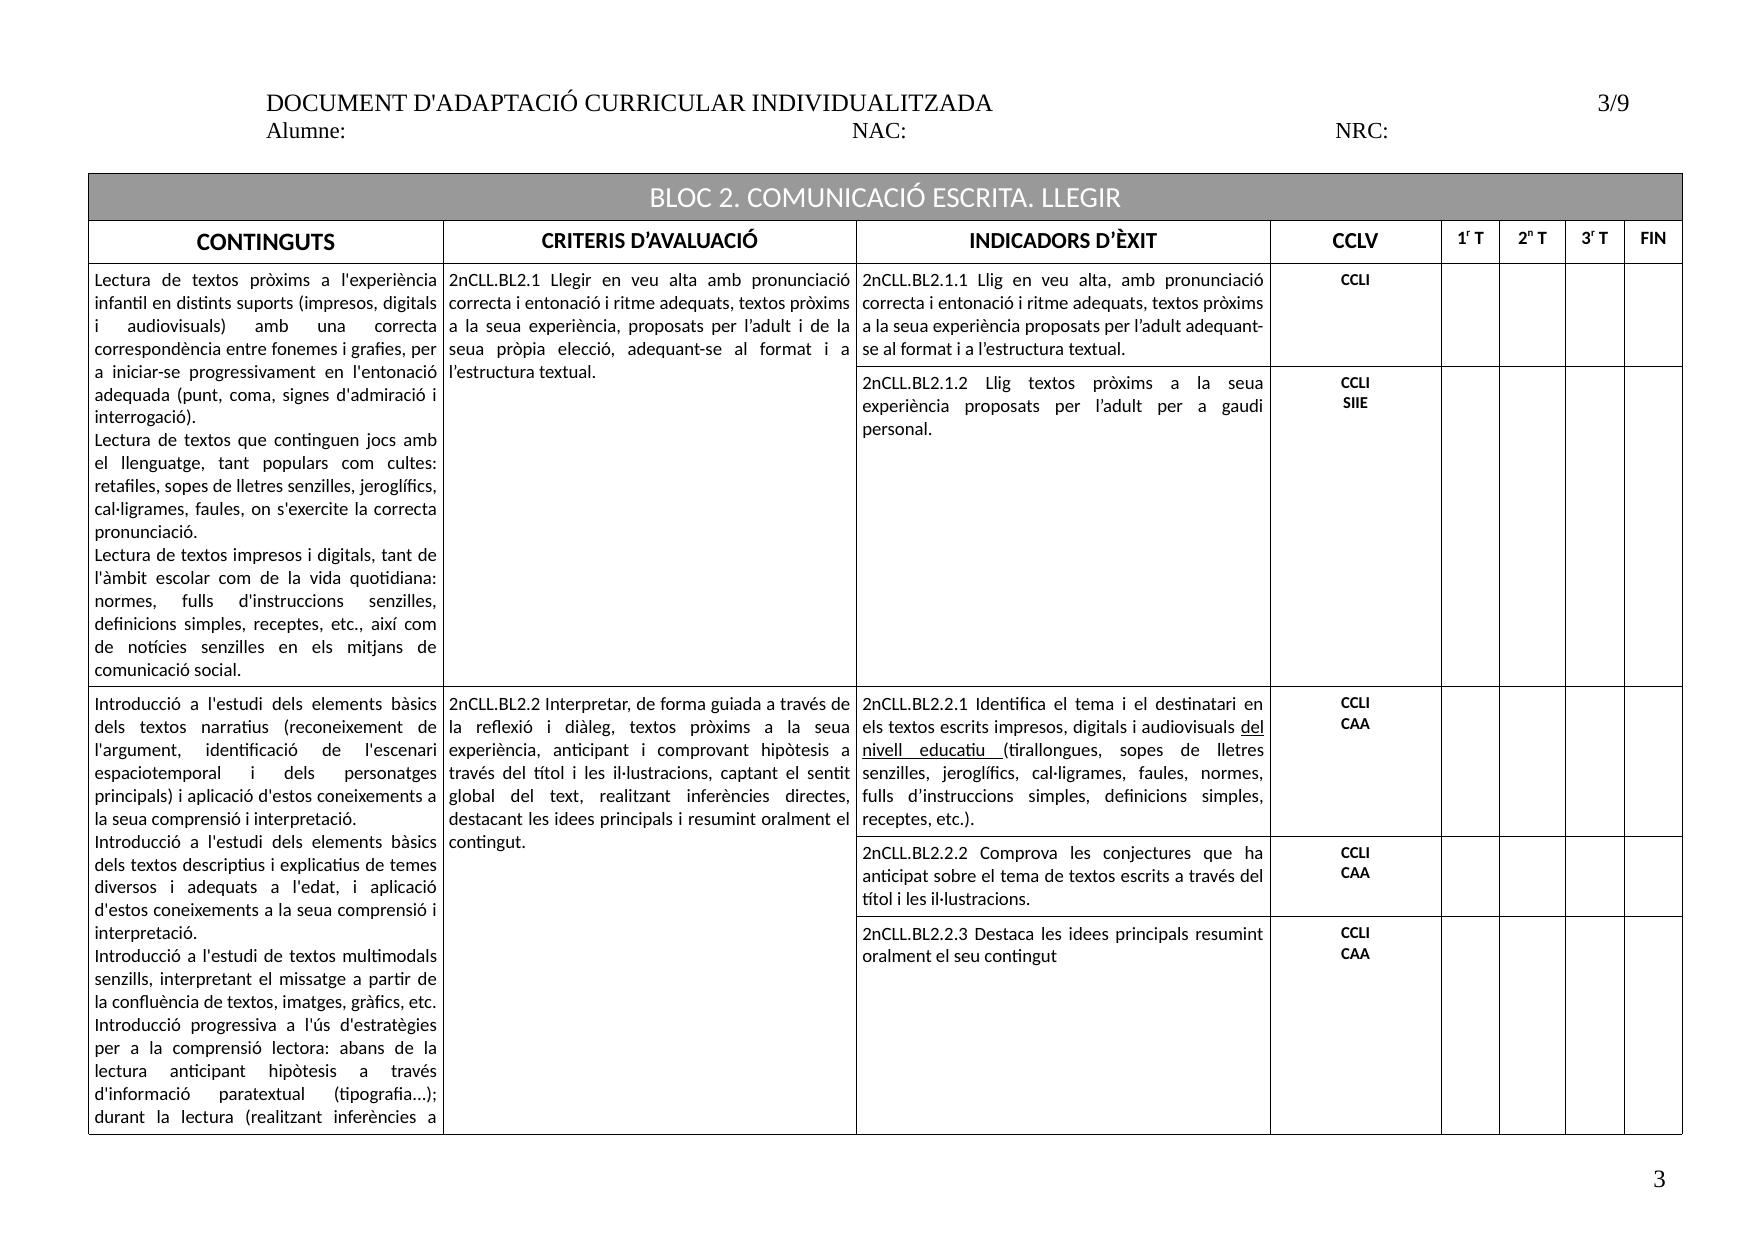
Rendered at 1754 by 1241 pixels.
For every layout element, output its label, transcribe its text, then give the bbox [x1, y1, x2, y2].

table_cell [1625, 917, 1682, 1133]
table_cell [1500, 837, 1565, 916]
table_cell CONTINGUTS [89, 221, 443, 262]
table_cell [1566, 837, 1624, 916]
table_cell 2nCLL.BL2.1.1 Llig en veu alta, amb pronunciació correcta i entonació i ritme adequats, textos pròxims a la seua experiència proposats per l’adult adequant-se al format i a l’estructura textual. [857, 264, 1270, 366]
table_cell 2nCLL.BL2.2.3 Destaca les idees principals resumint oralment el seu contingut [857, 917, 1270, 1133]
table_cell [1566, 917, 1624, 1133]
table_cell CCLI CAA [1271, 687, 1441, 836]
table_cell [1625, 837, 1682, 916]
table_cell CCLV [1271, 221, 1441, 262]
table_cell CCLI CAA [1271, 917, 1441, 1133]
table_cell [1500, 264, 1565, 366]
table_cell [1442, 687, 1499, 836]
table_cell Introducció a l'estudi dels elements bàsics dels textos narratius (reconeixement de l'argument, identificació de l'escenari espaciotemporal i dels personatges principals) i aplicació d'estos coneixements a la seua comprensió i interpretació. Introducció a l'estudi dels elements bàsics dels textos descriptius i explicatius de temes diversos i adequats a l'edat, i aplicació d'estos coneixements a la seua comprensió i interpretació. Introducció a l'estudi de textos multimodals senzills, interpretant el missatge a partir de la confluència de textos, imatges, gràfics, etc. Introducció progressiva a l'ús d'estratègies per a la comprensió lectora: abans de la lectura anticipant hipòtesis a través d'informació paratextual (tipografia...); durant la lectura (realitzant inferències a [89, 687, 443, 1133]
table_cell 2n T [1500, 221, 1565, 262]
table_cell 2nCLL.BL2.2 Interpretar, de forma guiada a través de la reflexió i diàleg, textos pròxims a la seua experiència, anticipant i comprovant hipòtesis a través del títol i les il·lustracions, captant el sentit global del text, realitzant inferències directes, destacant les idees principals i resumint oralment el contingut. [444, 687, 856, 1133]
table_cell CRITERIS D’AVALUACIÓ [444, 221, 856, 262]
table_cell [1625, 687, 1682, 836]
table_cell FIN [1625, 221, 1682, 262]
table_cell 2nCLL.BL2.2.1 Identifica el tema i el destinatari en els textos escrits impresos, digitals i audiovisuals del nivell educatiu (tirallongues, sopes de lletres senzilles, jeroglífics, cal·ligrames, faules, normes, fulls d’instruccions simples, definicions simples, receptes, etc.). [857, 687, 1270, 836]
table_cell [1500, 917, 1565, 1133]
table_cell CCLI SIIE [1271, 367, 1441, 686]
table_cell [1442, 917, 1499, 1133]
table_cell 2nCLL.BL2.1.2 Llig textos pròxims a la seua experiència proposats per l’adult per a gaudi personal. [857, 367, 1270, 686]
table_cell 2nCLL.BL2.2.2 Comprova les conjectures que ha anticipat sobre el tema de textos escrits a través del títol i les il·lustracions. [857, 837, 1270, 916]
table_cell 2nCLL.BL2.1 Llegir en veu alta amb pronunciació correcta i entonació i ritme adequats, textos pròxims a la seua experiència, proposats per l’adult i de la seua pròpia elecció, adequant-se al format i a l’estructura textual. [444, 264, 856, 686]
table_cell [1500, 687, 1565, 836]
table_cell CCLI CAA [1271, 837, 1441, 916]
table_cell INDICADORS D’ÈXIT [857, 221, 1270, 262]
table_cell Lectura de textos pròxims a l'experiència infantil en distints suports (impresos, digitals i audiovisuals) amb una correcta correspondència entre fonemes i grafies, per a iniciar-se progressivament en l'entonació adequada (punt, coma, signes d'admiració i interrogació). Lectura de textos que continguen jocs amb el llenguatge, tant populars com cultes: retafiles, sopes de lletres senzilles, jeroglífics, cal·ligrames, faules, on s'exercite la correcta pronunciació. Lectura de textos impresos i digitals, tant de l'àmbit escolar com de la vida quotidiana: normes, fulls d'instruccions senzilles, definicions simples, receptes, etc., així com de notícies senzilles en els mitjans de comunicació social. [89, 264, 443, 686]
table_cell [1500, 367, 1565, 686]
table_cell [1625, 264, 1682, 366]
table_cell [1442, 837, 1499, 916]
table_cell [1442, 367, 1499, 686]
table_cell [1442, 264, 1499, 366]
table_cell 3r T [1566, 221, 1624, 262]
table_cell CCLI [1271, 264, 1441, 366]
table_cell BLOC 2. COMUNICACIÓ ESCRITA. LLEGIR [89, 174, 1682, 220]
table_cell [1566, 264, 1624, 366]
table_cell [1625, 367, 1682, 686]
table_cell [1566, 367, 1624, 686]
table_cell 1r T [1442, 221, 1499, 262]
table_cell [1566, 687, 1624, 836]
